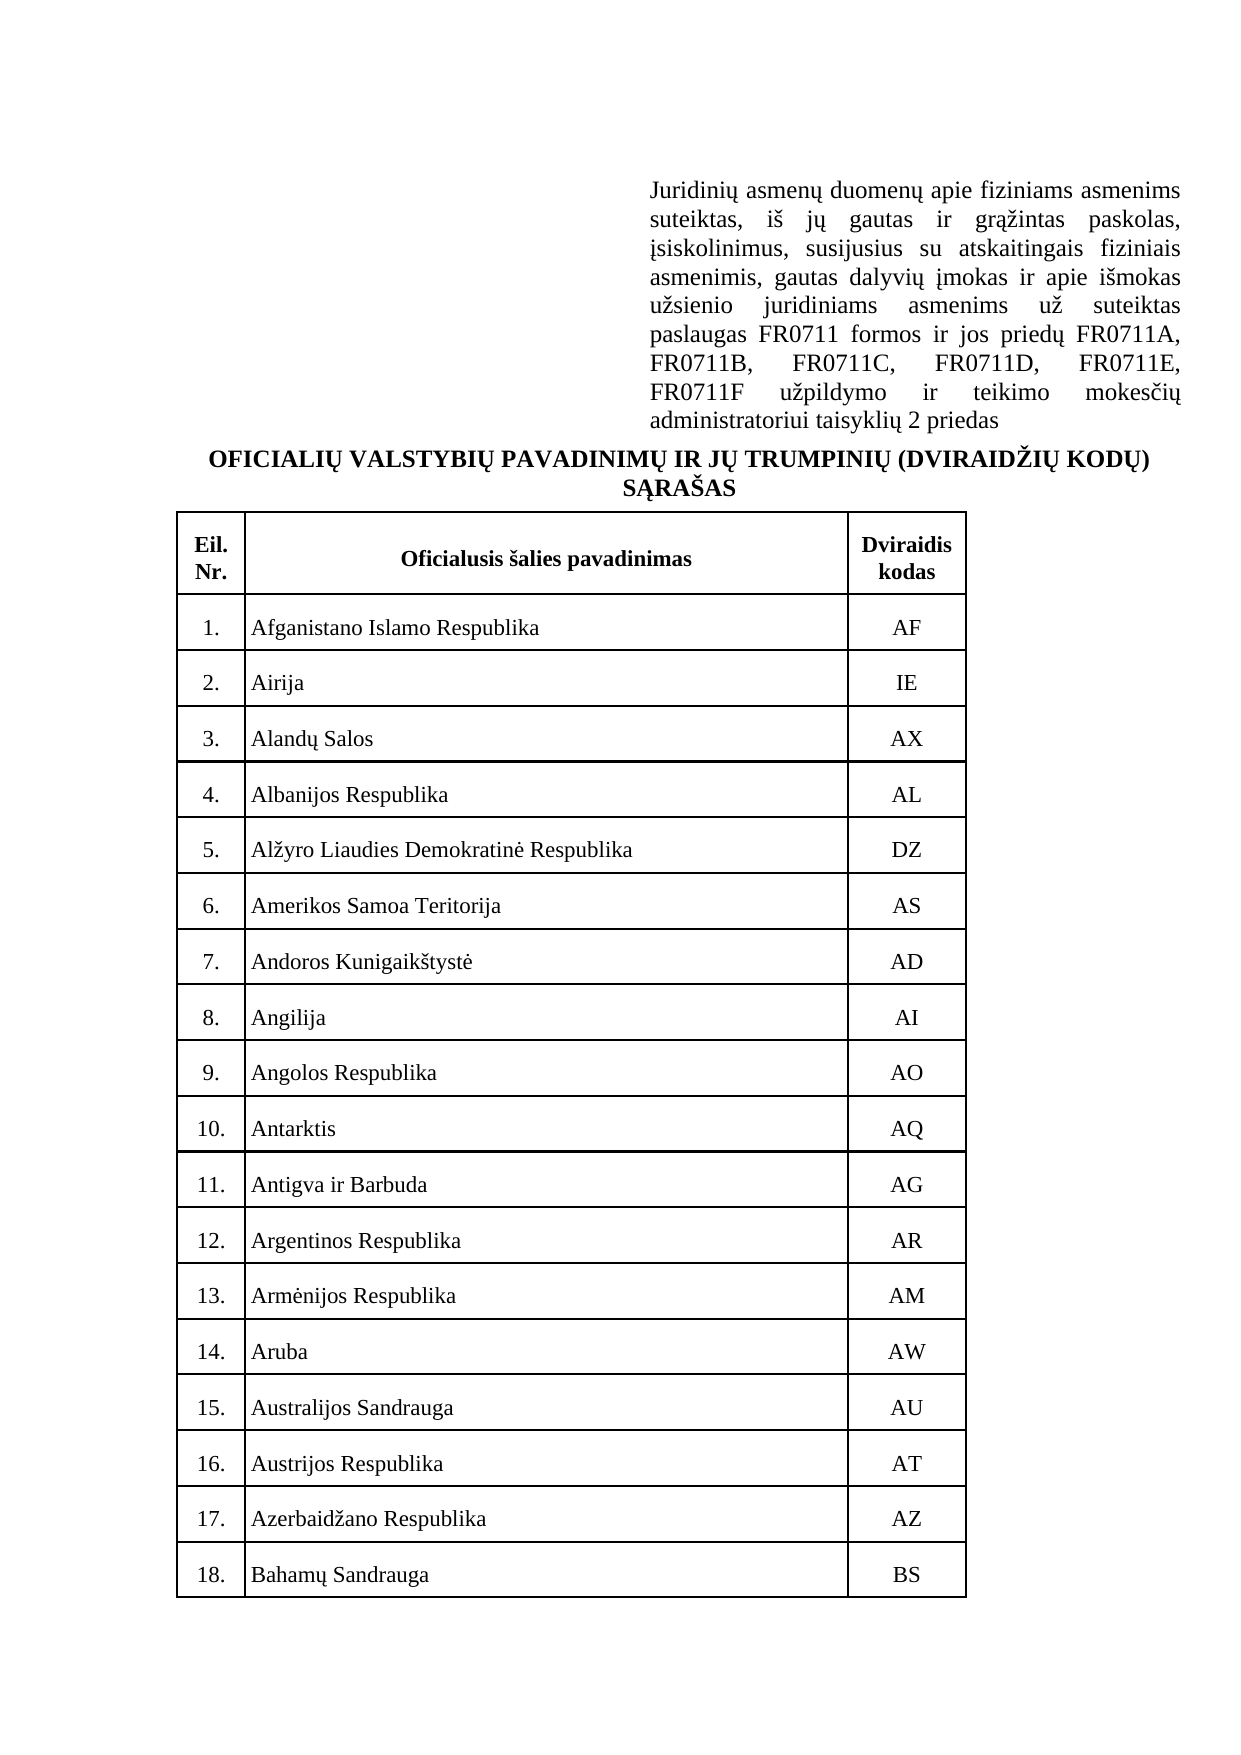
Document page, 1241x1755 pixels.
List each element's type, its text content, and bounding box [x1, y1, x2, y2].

table_cell Alandų Salos [246, 707, 847, 760]
table_cell 10. [178, 1097, 244, 1150]
text OFICIALIŲ VALSTYBIŲ PAVADINIMŲ IR JŲ TRUMPINIŲ (DVIRAIDŽIŲ KODŲ) SĄRAŠAS [177, 444, 1181, 501]
table_header Eil. Nr. [178, 513, 244, 593]
table_cell Angolos Respublika [246, 1041, 847, 1095]
table_cell AG [849, 1153, 965, 1206]
table_cell AX [849, 707, 965, 760]
table_cell Antigva ir Barbuda [246, 1153, 847, 1206]
table_cell Argentinos Respublika [246, 1208, 847, 1262]
table_header Dviraidis kodas [849, 513, 965, 593]
table_cell AD [849, 930, 965, 983]
table_cell 13. [178, 1264, 244, 1318]
table_cell Airija [246, 651, 847, 704]
table_cell AQ [849, 1097, 965, 1150]
text Juridinių asmenų duomenų apie fiziniams asmenims suteiktas, iš jų gautas ir grąžintas paskolas, įsiskolinimus, susijusius su atskaitingais fiziniais asmenimis, gautas dalyvių įmokas ir apie išmokas užsienio juridiniams asmenims už suteiktas paslaugas FR0711 formos ir jos priedų FR0711A, FR0711B, FR0711C, FR0711D, FR0711E, FR0711F užpildymo ir teikimo mokesčių administratoriui taisyklių 2 priedas [649, 176, 1181, 434]
table_cell AU [849, 1375, 965, 1429]
table_cell Afganistano Islamo Respublika [246, 595, 847, 649]
table_cell Aruba [246, 1320, 847, 1373]
table_cell AW [849, 1320, 965, 1373]
table_header Oficialusis šalies pavadinimas [246, 513, 847, 593]
table_cell BS [849, 1543, 965, 1596]
table_cell Angilija [246, 985, 847, 1039]
table_cell 7. [178, 930, 244, 983]
table_cell AL [849, 763, 965, 816]
table_cell AF [849, 595, 965, 649]
table_cell 4. [178, 763, 244, 816]
table_cell 14. [178, 1320, 244, 1373]
table_cell AR [849, 1208, 965, 1262]
table_cell 9. [178, 1041, 244, 1095]
table_cell AM [849, 1264, 965, 1318]
table_cell 2. [178, 651, 244, 704]
table_cell 15. [178, 1375, 244, 1429]
table_cell AO [849, 1041, 965, 1095]
table_cell Amerikos Samoa Teritorija [246, 874, 847, 927]
table_cell 6. [178, 874, 244, 927]
table_cell 11. [178, 1153, 244, 1206]
table_cell Armėnijos Respublika [246, 1264, 847, 1318]
table_cell 5. [178, 818, 244, 872]
table_cell 12. [178, 1208, 244, 1262]
table_cell IE [849, 651, 965, 704]
table_cell AS [849, 874, 965, 927]
table_cell DZ [849, 818, 965, 872]
table_cell Alžyro Liaudies Demokratinė Respublika [246, 818, 847, 872]
table_cell Andoros Kunigaikštystė [246, 930, 847, 983]
table_cell Albanijos Respublika [246, 763, 847, 816]
table_cell 18. [178, 1543, 244, 1596]
table_cell 16. [178, 1431, 244, 1485]
table_cell 1. [178, 595, 244, 649]
table_cell Bahamų Sandrauga [246, 1543, 847, 1596]
table_cell 8. [178, 985, 244, 1039]
table_cell Antarktis [246, 1097, 847, 1150]
table_cell Azerbaidžano Respublika [246, 1487, 847, 1541]
table_cell AI [849, 985, 965, 1039]
table_cell Australijos Sandrauga [246, 1375, 847, 1429]
table_cell 17. [178, 1487, 244, 1541]
table_cell AT [849, 1431, 965, 1485]
table_cell 3. [178, 707, 244, 760]
table_cell Austrijos Respublika [246, 1431, 847, 1485]
table_cell AZ [849, 1487, 965, 1541]
